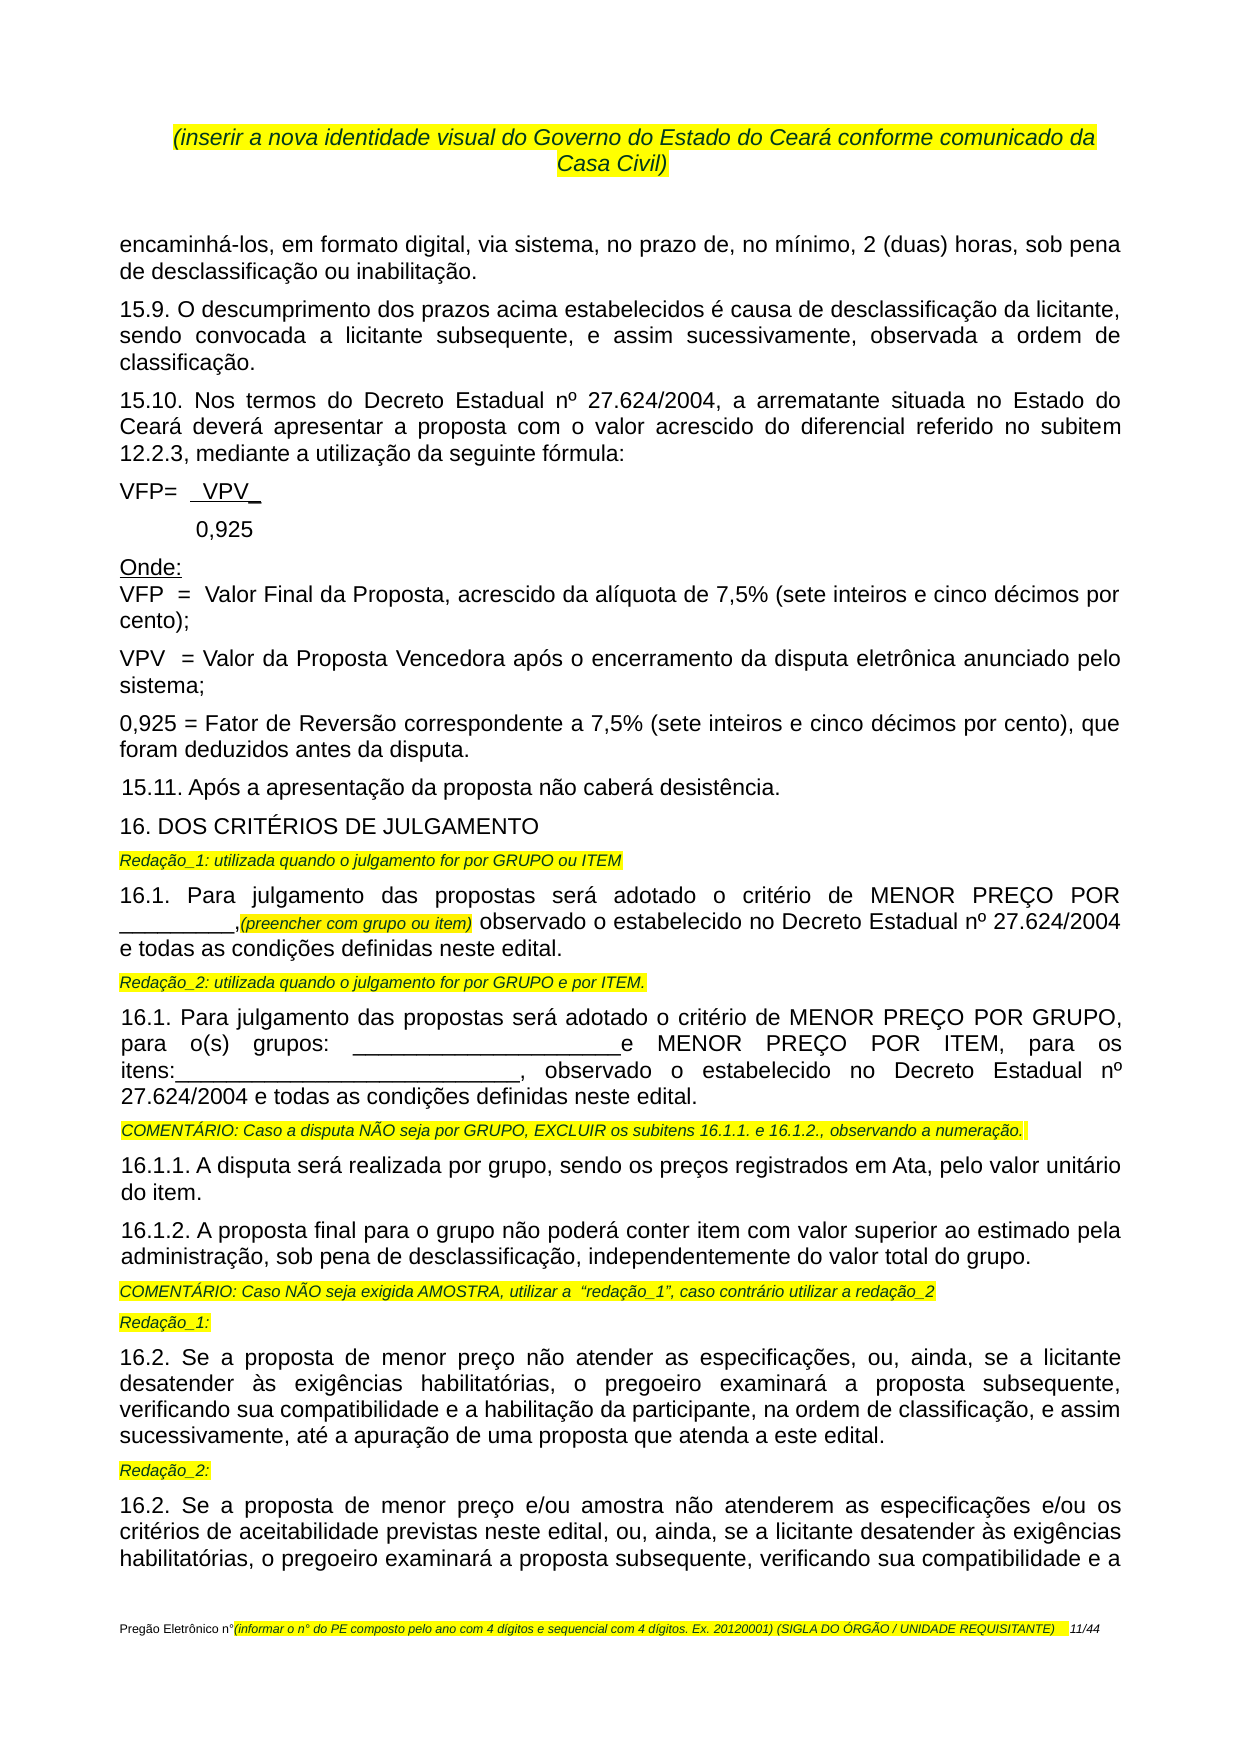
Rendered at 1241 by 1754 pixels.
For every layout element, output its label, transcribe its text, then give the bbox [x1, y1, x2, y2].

text 15.11. Após a apresentação da proposta não caberá desistência. [121, 774, 1121, 801]
text Redação_2: utilizada quando o julgamento for por GRUPO e por ITEM. [119, 973, 1121, 992]
text 16.1. Para julgamento das propostas será adotado o critério de MENOR PREÇO POR GRUPO, para o(s) grupos: _____________________e MENOR PREÇO POR ITEM, para os itens:___________________________, observado o estabelecido no Decreto Estadual nº 27.624/2004 e todas as condições definidas neste edital. [121, 1004, 1122, 1109]
text 16.2. Se a proposta de menor preço e/ou amostra não atenderem as especificações e/ou os critérios de aceitabilidade previstas neste edital, ou, ainda, se a licitante desatender às exigências habilitatórias, o pregoeiro examinará a proposta subsequente, verificando sua compatibilidade e a [119, 1492, 1121, 1571]
list encaminhá-los, em formato digital, via sistema, no prazo de, no mínimo, 2 (duas) horas, sob pena de desclassificação ou inabilitação. [119, 231, 1121, 284]
text 16.2. Se a proposta de menor preço não atender as especificações, ou, ainda, se a licitante desatender às exigências habilitatórias, o pregoeiro examinará a proposta subsequente, verificando sua compatibilidade e a habilitação da participante, na ordem de classificação, e assim sucessivamente, até a apuração de uma proposta que atenda a este edital. [119, 1343, 1121, 1449]
text 15.10. Nos termos do Decreto Estadual nº 27.624/2004, a arrematante situada no Estado do Ceará deverá apresentar a proposta com o valor acrescido do diferencial referido no subitem 12.2.3, mediante a utilização da seguinte fórmula: [119, 387, 1121, 466]
text COMENTÁRIO: Caso NÃO seja exigida AMOSTRA, utilizar a “redação_1”, caso contrário utilizar a redação_2 [119, 1281, 1121, 1301]
text 16.1.1. A disputa será realizada por grupo, sendo os preços registrados em Ata, pelo valor unitário do item. [121, 1152, 1122, 1205]
text 16. DOS CRITÉRIOS DE JULGAMENTO [119, 813, 1121, 839]
text VPV = Valor da Proposta Vencedora após o encerramento da disputa eletrônica anunciado pelo sistema; [119, 645, 1121, 698]
text VFP= VPV_ [119, 478, 1121, 504]
text Redação_1: utilizada quando o julgamento for por GRUPO ou ITEM [119, 851, 1121, 870]
text COMENTÁRIO: Caso a disputa NÃO seja por GRUPO, EXCLUIR os subitens 16.1.1. e 16.1.2., observando a numeração. [121, 1121, 1121, 1140]
text 0,925 [119, 516, 1121, 542]
text 0,925 = Fator de Reversão correspondente a 7,5% (sete inteiros e cinco décimos por cento), que foram deduzidos antes da disputa. [119, 710, 1121, 762]
text 16.1.2. A proposta final para o grupo não poderá conter item com valor superior ao estimado pela administração, sob pena de desclassificação, independentemente do valor total do grupo. [121, 1217, 1122, 1269]
text 16.1. Para julgamento das propostas será adotado o critério de MENOR PREÇO POR _________,(preencher com grupo ou item) observado o estabelecido no Decreto Estadual nº 27.624/2004 e todas as condições definidas neste edital. [119, 882, 1121, 961]
text 15.9. O descumprimento dos prazos acima estabelecidos é causa de desclassificação da licitante, sendo convocada a licitante subsequente, e assim sucessivamente, observada a ordem de classificação. [119, 296, 1121, 375]
text Redação_2: [119, 1461, 1121, 1480]
text Redação_1: [119, 1312, 1121, 1332]
text Onde: VFP = Valor Final da Proposta, acrescido da alíquota de 7,5% (sete inteiros e cinco décimos por cento); [119, 554, 1121, 633]
